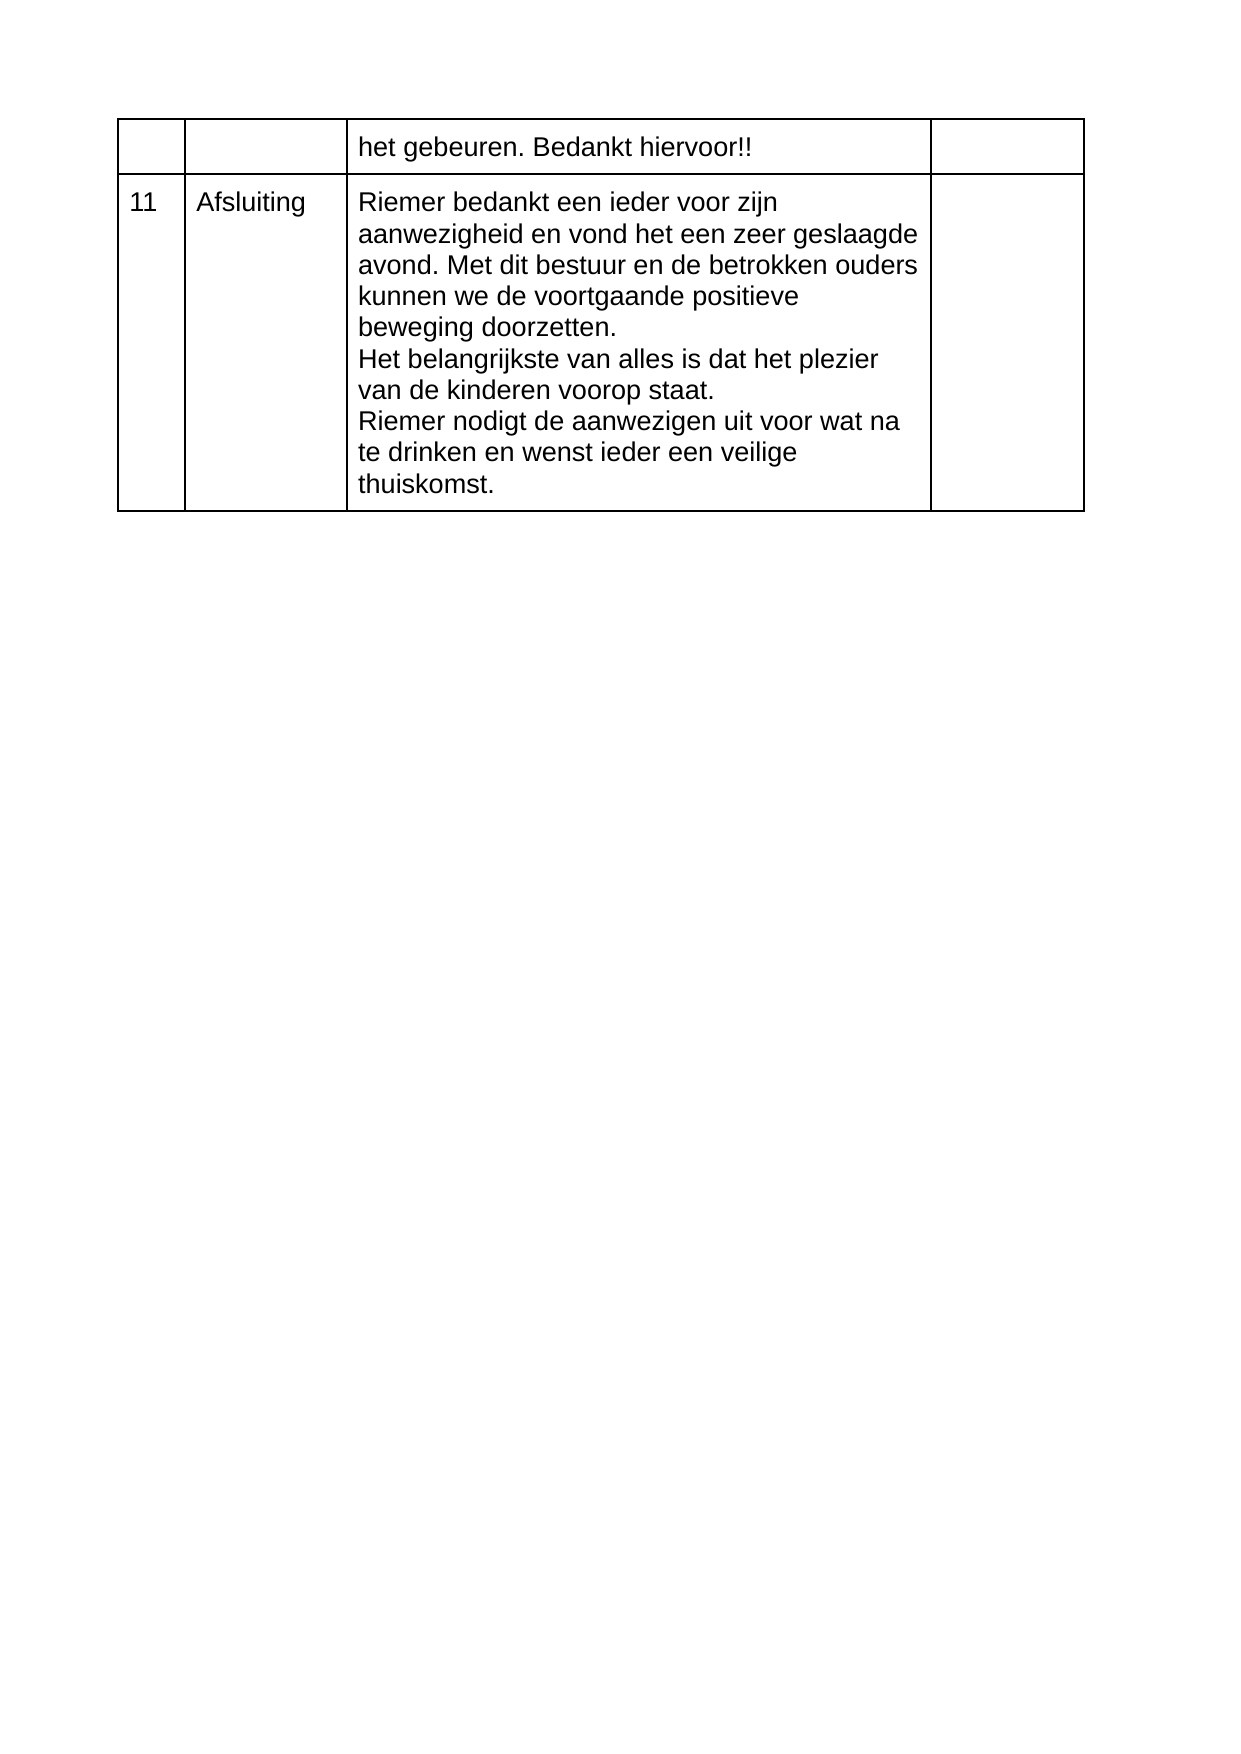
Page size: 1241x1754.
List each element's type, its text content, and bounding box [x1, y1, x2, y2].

table_cell Riemer bedankt een ieder voor zijn aanwezigheid en vond het een zeer geslaagde avond. Met dit bestuur en de betrokken ouders kunnen we de voortgaande positieve beweging doorzetten. Het belangrijkste van alles is dat het plezier van de kinderen voorop staat. Riemer nodigt de aanwezigen uit voor wat na te drinken en wenst ieder een veilige thuiskomst. [348, 175, 930, 510]
table_cell [932, 175, 1083, 510]
table_cell Afsluiting [186, 175, 346, 510]
table_header [119, 120, 184, 173]
table_header het gebeuren. Bedankt hiervoor!! [348, 120, 930, 173]
table_cell 11 [119, 175, 184, 510]
table_header [186, 120, 346, 173]
table_header [932, 120, 1083, 173]
